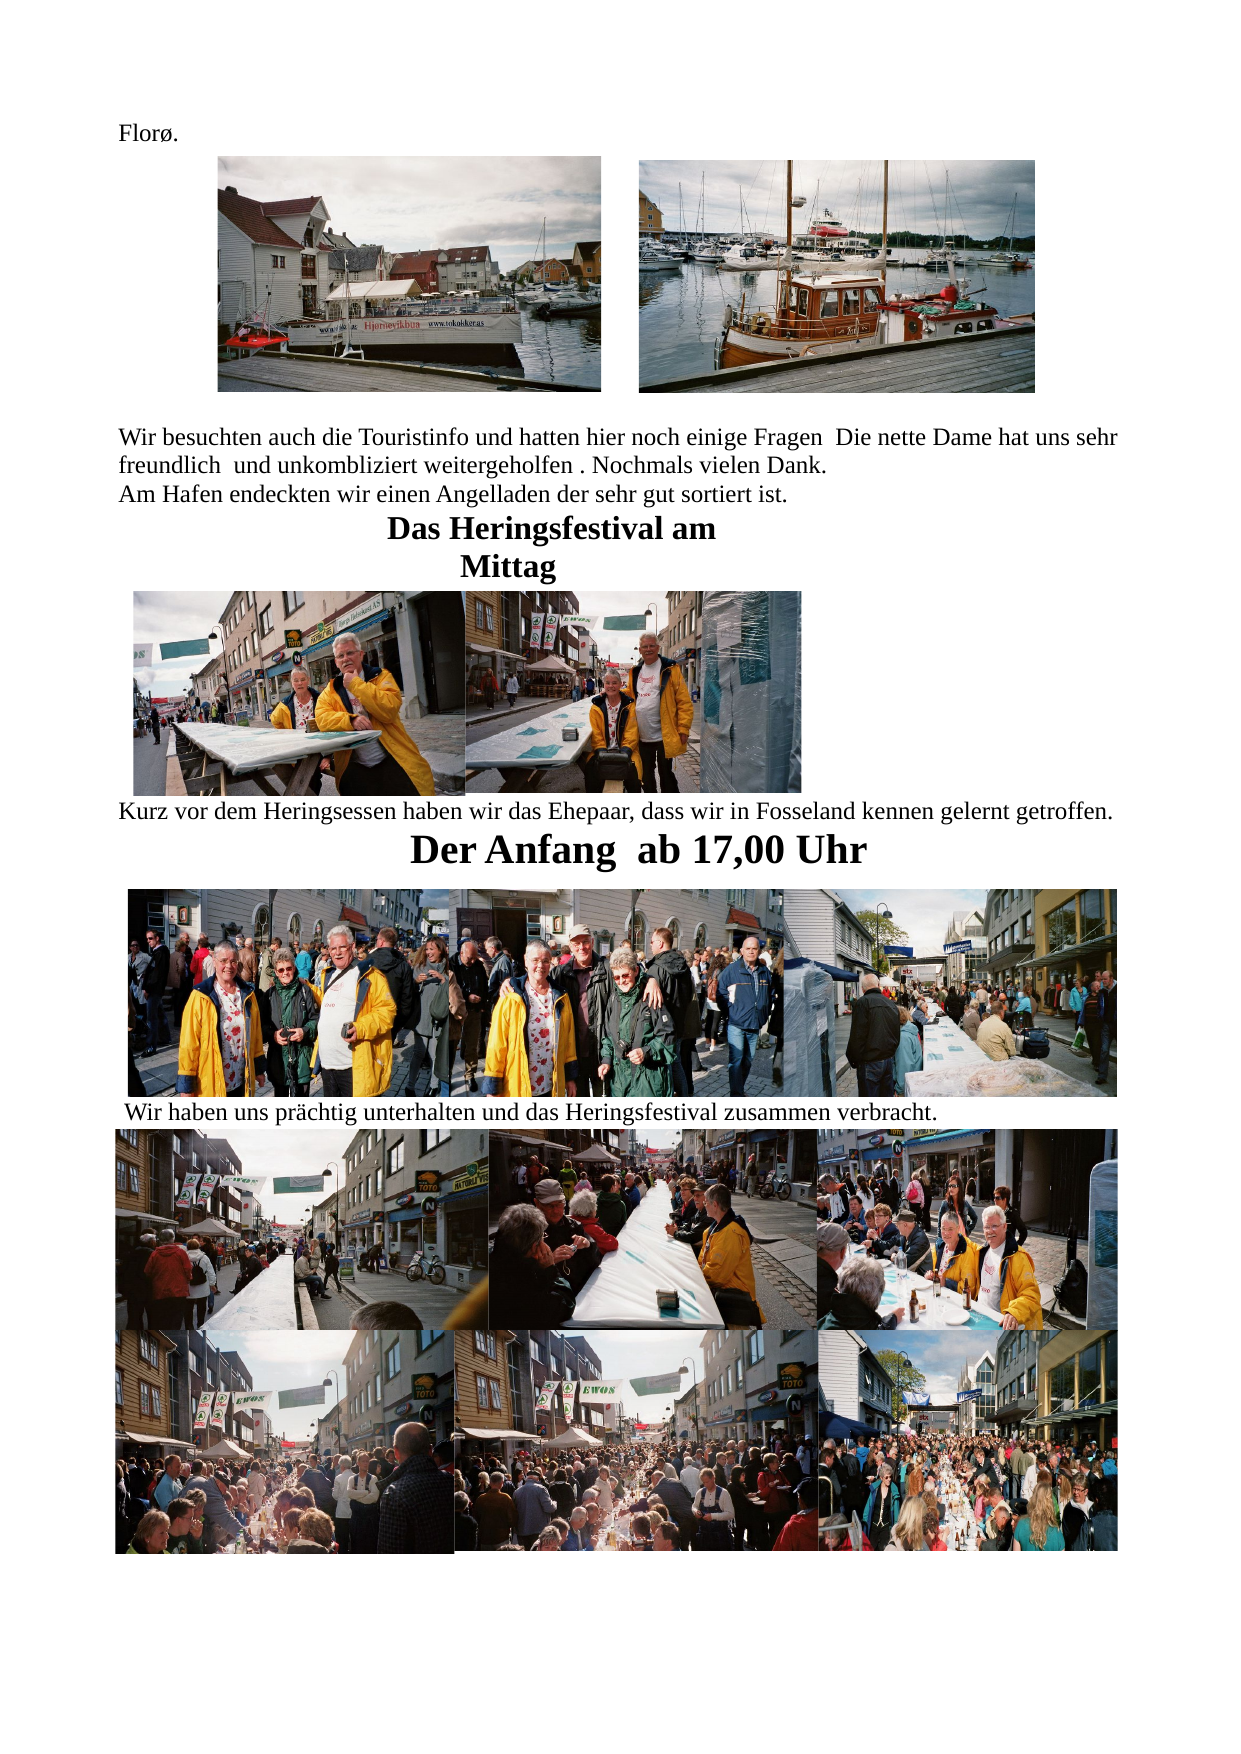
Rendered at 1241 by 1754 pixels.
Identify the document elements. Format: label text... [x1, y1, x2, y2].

text Das Heringsfestival am [118, 508, 1122, 546]
picture [638, 160, 1035, 393]
text Kurz vor dem Heringsessen haben wir das Ehepaar, dass wir in Fosseland kennen gelernt getroffen. [118, 585, 1122, 825]
picture [217, 156, 602, 392]
picture [133, 591, 802, 796]
text Florø. [118, 118, 1122, 147]
text Mittag [118, 546, 1122, 585]
text Wir besuchten auch die Touristinfo und hatten hier noch einige Fragen Die nette Dame hat uns sehr freundlich und unkombliziert weitergeholfen . Nochmals vielen Dank. [118, 422, 1122, 479]
text Am Hafen endeckten wir einen Angelladen der sehr gut sortiert ist. [118, 479, 1122, 508]
picture [115, 1129, 1118, 1554]
picture [127, 889, 1117, 1097]
text Wir haben uns prächtig unterhalten und das Heringsfestival zusammen verbracht. [118, 873, 1122, 1126]
text Der Anfang ab 17,00 Uhr [118, 825, 1122, 873]
